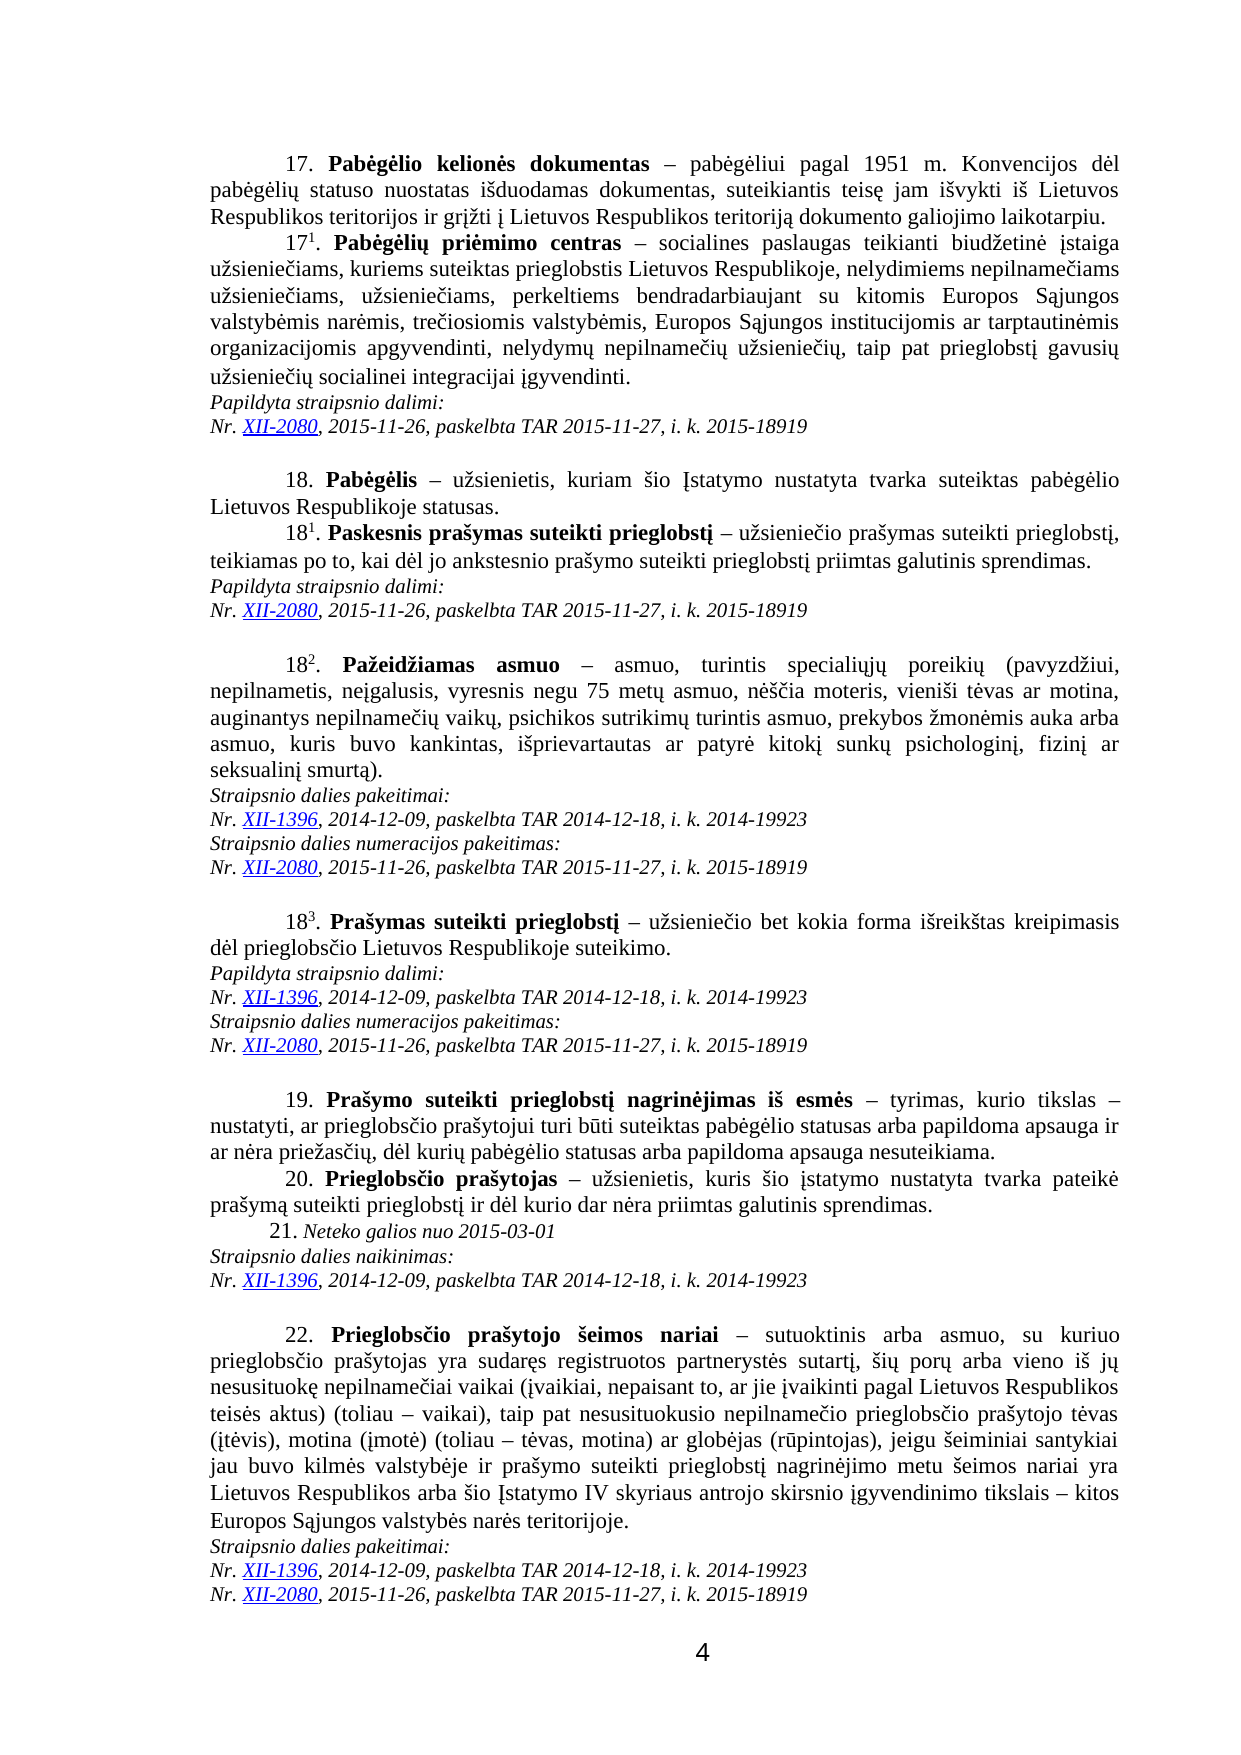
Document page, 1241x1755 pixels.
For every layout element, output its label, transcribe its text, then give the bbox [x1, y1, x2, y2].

text Papildyta straipsnio dalimi: [210, 389, 1120, 414]
text 181. Paskesnis prašymas suteikti prieglobstį – užsieniečio prašymas suteikti prieglobstį, teikiamas po to, kai dėl jo ankstesnio prašymo suteikti prieglobstį priimtas galutinis sprendimas. [210, 519, 1120, 574]
text 20. Prieglobsčio prašytojas – užsienietis, kuris šio įstatymo nustatyta tvarka pateikė prašymą suteikti prieglobstį ir dėl kurio dar nėra priimtas galutinis sprendimas. [210, 1165, 1120, 1217]
text Nr. XII-1396, 2014-12-09, paskelbta TAR 2014-12-18, i. k. 2014-19923 [210, 1268, 1120, 1292]
text 183. Prašymas suteikti prieglobstį – užsieniečio bet kokia forma išreikštas kreipimasis dėl prieglobsčio Lietuvos Respublikoje suteikimo. [210, 908, 1120, 961]
text Nr. XII-2080, 2015-11-26, paskelbta TAR 2015-11-27, i. k. 2015-18919 [210, 855, 1120, 879]
text Nr. XII-1396, 2014-12-09, paskelbta TAR 2014-12-18, i. k. 2014-19923 [210, 1558, 1120, 1582]
text Straipsnio dalies pakeitimai: [210, 1534, 1120, 1558]
text Nr. XII-2080, 2015-11-26, paskelbta TAR 2015-11-27, i. k. 2015-18919 [210, 598, 1120, 622]
text 17. Pabėgėlio kelionės dokumentas – pabėgėliui pagal 1951 m. Konvencijos dėl pabėgėlių statuso nuostatas išduodamas dokumentas, suteikiantis teisę jam išvykti iš Lietuvos Respublikos teritorijos ir grįžti į Lietuvos Respublikos teritoriją dokumento galiojimo laikotarpiu. [210, 150, 1120, 229]
text Straipsnio dalies numeracijos pakeitimas: [210, 831, 1120, 855]
text Nr. XII-2080, 2015-11-26, paskelbta TAR 2015-11-27, i. k. 2015-18919 [210, 1033, 1120, 1057]
text Nr. XII-1396, 2014-12-09, paskelbta TAR 2014-12-18, i. k. 2014-19923 [210, 807, 1120, 831]
text 171. Pabėgėlių priėmimo centras – socialines paslaugas teikianti biudžetinė įstaiga užsieniečiams, kuriems suteiktas prieglobstis Lietuvos Respublikoje, nelydimiems nepilnamečiams užsieniečiams, užsieniečiams, perkeltiems bendradarbiaujant su kitomis Europos Sąjungos valstybėmis narėmis, trečiosiomis valstybėmis, Europos Sąjungos institucijomis ar tarptautinėmis organizacijomis apgyvendinti, nelydymų nepilnamečių užsieniečių, taip pat prieglobstį gavusių užsieniečių socialinei integracijai įgyvendinti. [210, 229, 1120, 389]
text 182. Pažeidžiamas asmuo – asmuo, turintis specialiųjų poreikių (pavyzdžiui, nepilnametis, neįgalusis, vyresnis negu 75 metų asmuo, nėščia moteris, vieniši tėvas ar motina, auginantys nepilnamečių vaikų, psichikos sutrikimų turintis asmuo, prekybos žmonėmis auka arba asmuo, kuris buvo kankintas, išprievartautas ar patyrė kitokį sunkų psichologinį, fizinį ar seksualinį smurtą). [210, 651, 1120, 783]
text Straipsnio dalies naikinimas: [210, 1244, 1120, 1268]
text Nr. XII-2080, 2015-11-26, paskelbta TAR 2015-11-27, i. k. 2015-18919 [210, 1582, 1120, 1606]
text Straipsnio dalies numeracijos pakeitimas: [210, 1009, 1120, 1033]
text 19. Prašymo suteikti prieglobstį nagrinėjimas iš esmės – tyrimas, kurio tikslas –nustatyti, ar prieglobsčio prašytojui turi būti suteiktas pabėgėlio statusas arba papildoma apsauga ir ar nėra priežasčių, dėl kurių pabėgėlio statusas arba papildoma apsauga nesuteikiama. [210, 1086, 1120, 1165]
text 22. Prieglobsčio prašytojo šeimos nariai – sutuoktinis arba asmuo, su kuriuo prieglobsčio prašytojas yra sudaręs registruotos partnerystės sutartį, šių porų arba vieno iš jų nesusituokę nepilnamečiai vaikai (įvaikiai, nepaisant to, ar jie įvaikinti pagal Lietuvos Respublikos teisės aktus) (toliau – vaikai), taip pat nesusituokusio nepilnamečio prieglobsčio prašytojo tėvas (įtėvis), motina (įmotė) (toliau – tėvas, motina) ar globėjas (rūpintojas), jeigu šeiminiai santykiai jau buvo kilmės valstybėje ir prašymo suteikti prieglobstį nagrinėjimo metu šeimos nariai yra Lietuvos Respublikos arba šio Įstatymo IV skyriaus antrojo skirsnio įgyvendinimo tikslais – kitos Europos Sąjungos valstybės narės teritorijoje. [210, 1321, 1120, 1534]
text Nr. XII-2080, 2015-11-26, paskelbta TAR 2015-11-27, i. k. 2015-18919 [210, 414, 1120, 438]
text Straipsnio dalies pakeitimai: [210, 783, 1120, 807]
text 18. Pabėgėlis – užsienietis, kuriam šio Įstatymo nustatyta tvarka suteiktas pabėgėlio Lietuvos Respublikoje statusas. [210, 466, 1120, 519]
text Papildyta straipsnio dalimi: [210, 574, 1120, 598]
text Papildyta straipsnio dalimi: [210, 961, 1120, 985]
text 21. Neteko galios nuo 2015-03-01 [210, 1217, 1120, 1244]
text Nr. XII-1396, 2014-12-09, paskelbta TAR 2014-12-18, i. k. 2014-19923 [210, 985, 1120, 1009]
